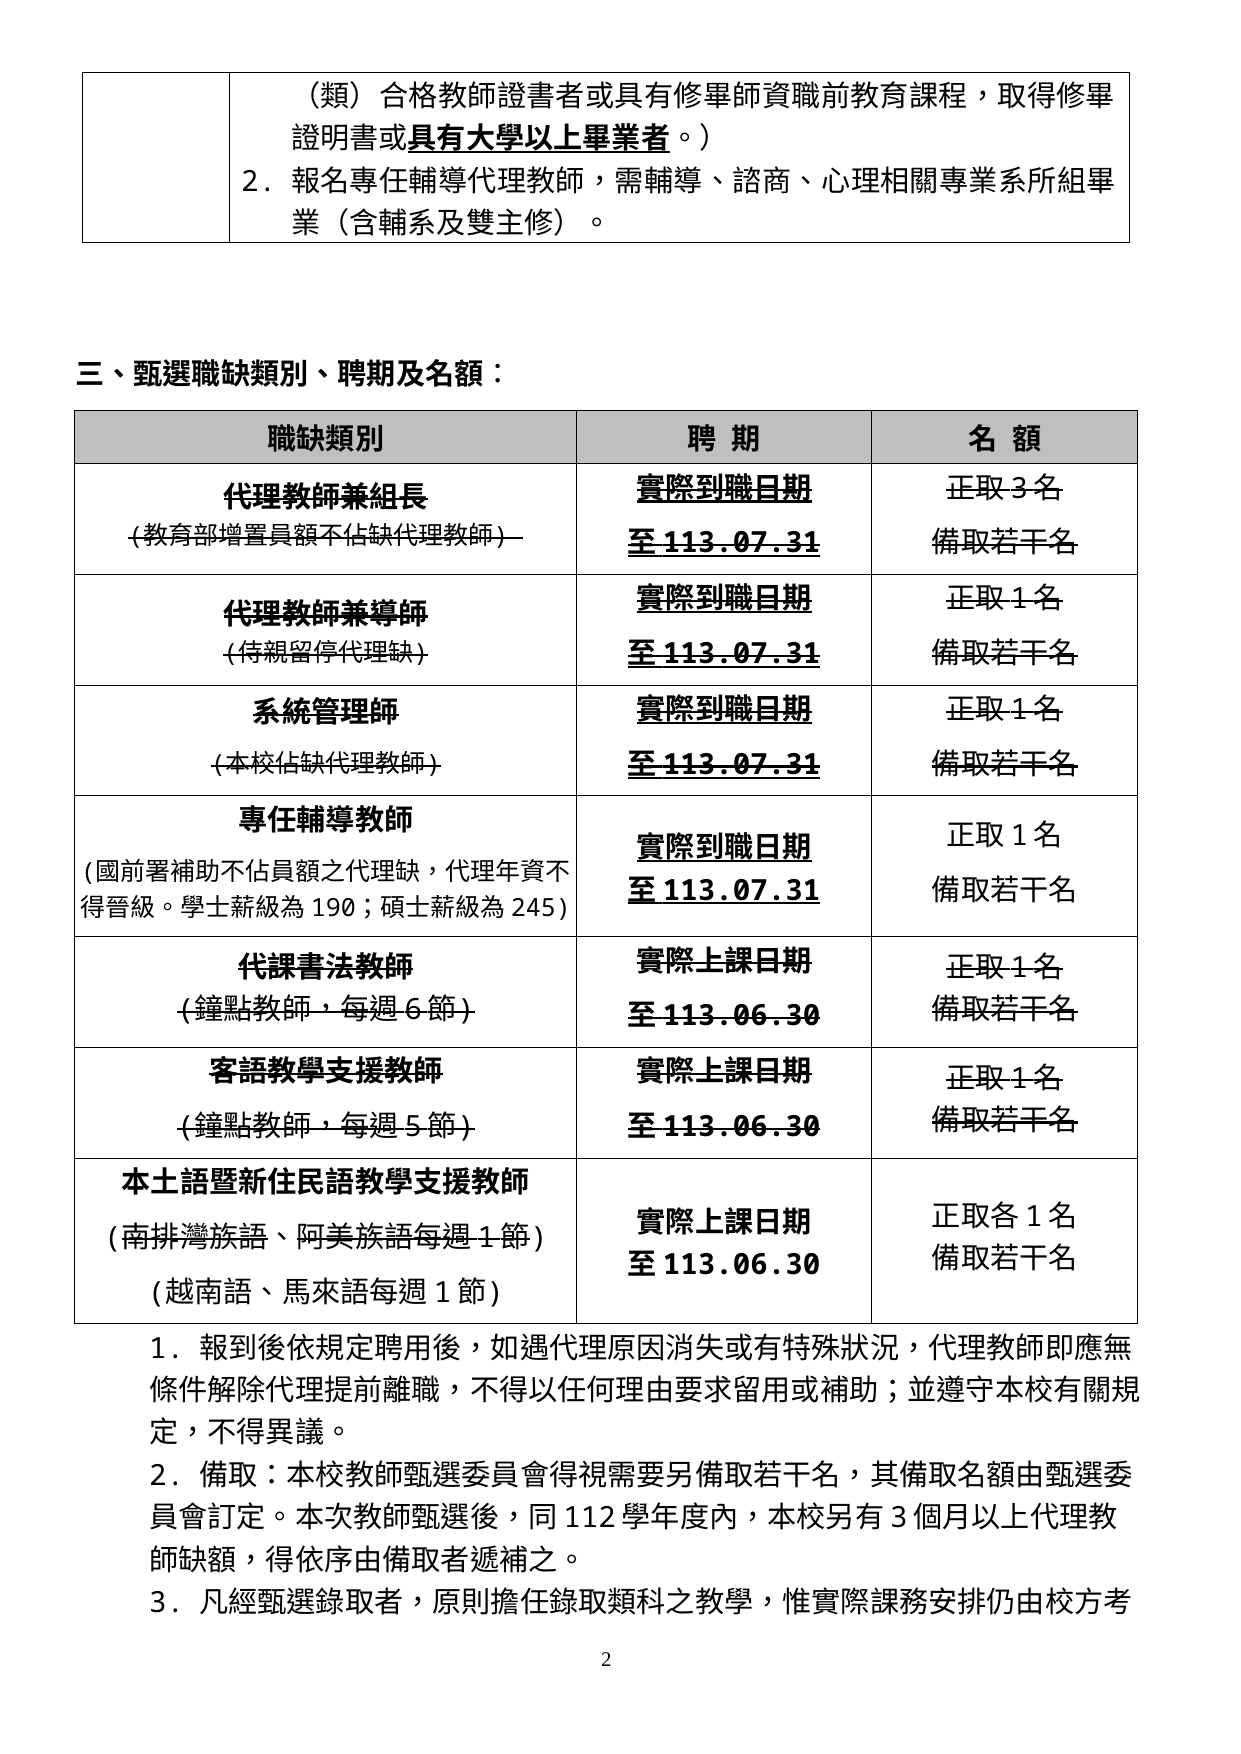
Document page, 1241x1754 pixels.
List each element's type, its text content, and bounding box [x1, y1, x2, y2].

table_cell 正取1名 備取若干名 [872, 575, 1137, 684]
table_header 名 額 [872, 411, 1137, 463]
table_cell 正取1名 備取若干名 [872, 686, 1137, 795]
table_cell 正取1名 備取若干名 [872, 1048, 1137, 1158]
table_header 聘 期 [577, 411, 871, 463]
table_cell 正取各1名 備取若干名 [872, 1159, 1137, 1323]
table_cell 正取1名 備取若干名 [872, 937, 1137, 1047]
table_cell [83, 73, 229, 242]
table_cell 代理教師兼組長 (教育部增置員額不佔缺代理教師) [75, 464, 576, 574]
table_cell 實際上課日期 至113.06.30 [577, 1159, 871, 1323]
table_cell 客語教學支援教師 (鐘點教師，每週5節) [75, 1048, 576, 1158]
table_cell 代課書法教師 (鐘點教師，每週6節) [75, 937, 576, 1047]
table_cell 實際到職日期 至113.07.31 [577, 464, 871, 574]
list 報到後依規定聘用後，如遇代理原因消失或有特殊狀況，代理教師即應無條件解除代理提前離職，不得以任何理由要求留用或補助；並遵守本校有關規定，不得異議。 [149, 1324, 1153, 1451]
table_cell 實際到職日期 至113.07.31 [577, 796, 871, 936]
list 備取：本校教師甄選委員會得視需要另備取若干名，其備取名額由甄選委員會訂定。本次教師甄選後，同112學年度內，本校另有3個月以上代理教師缺額，得依序由備取者遞補之。 [149, 1451, 1137, 1578]
text 三、甄選職缺類別、聘期及名額： [75, 351, 1137, 393]
table_header 職缺類別 [75, 411, 576, 463]
table_cell 系統管理師 (本校佔缺代理教師) [75, 686, 576, 795]
table_cell 代理教師兼導師 (侍親留停代理缺) [75, 575, 576, 684]
table_cell 本土語暨新住民語教學支援教師 (南排灣族語、阿美族語每週1節) (越南語、馬來語每週1節) [75, 1159, 576, 1323]
table_cell 實際上課日期 至113.06.30 [577, 1048, 871, 1158]
table_cell 專任輔導教師 (國前署補助不佔員額之代理缺，代理年資不得晉級。學士薪級為190；碩士薪級為245) [75, 796, 576, 936]
table_cell 正取1名 備取若干名 [872, 796, 1137, 936]
table_cell 實際到職日期 至113.07.31 [577, 575, 871, 684]
table_cell （類）合格教師證書者或具有修畢師資職前教育課程，取得修畢證明書或具有大學以上畢業者。） 報名專任輔導代理教師，需輔導、諮商、心理相關專業系所組畢業（含輔系及雙主修）。 [230, 73, 1129, 242]
list 凡經甄選錄取者，原則擔任錄取類科之教學，惟實際課務安排仍由校方考量現有教師專長、任教意願、學校課程發展及學生學習需求等因素予以排定。 [149, 1578, 1137, 1621]
table_cell 實際到職日期 至113.07.31 [577, 686, 871, 795]
table_cell 實際上課日期 至113.06.30 [577, 937, 871, 1047]
table_cell 正取3名 備取若干名 [872, 464, 1137, 574]
